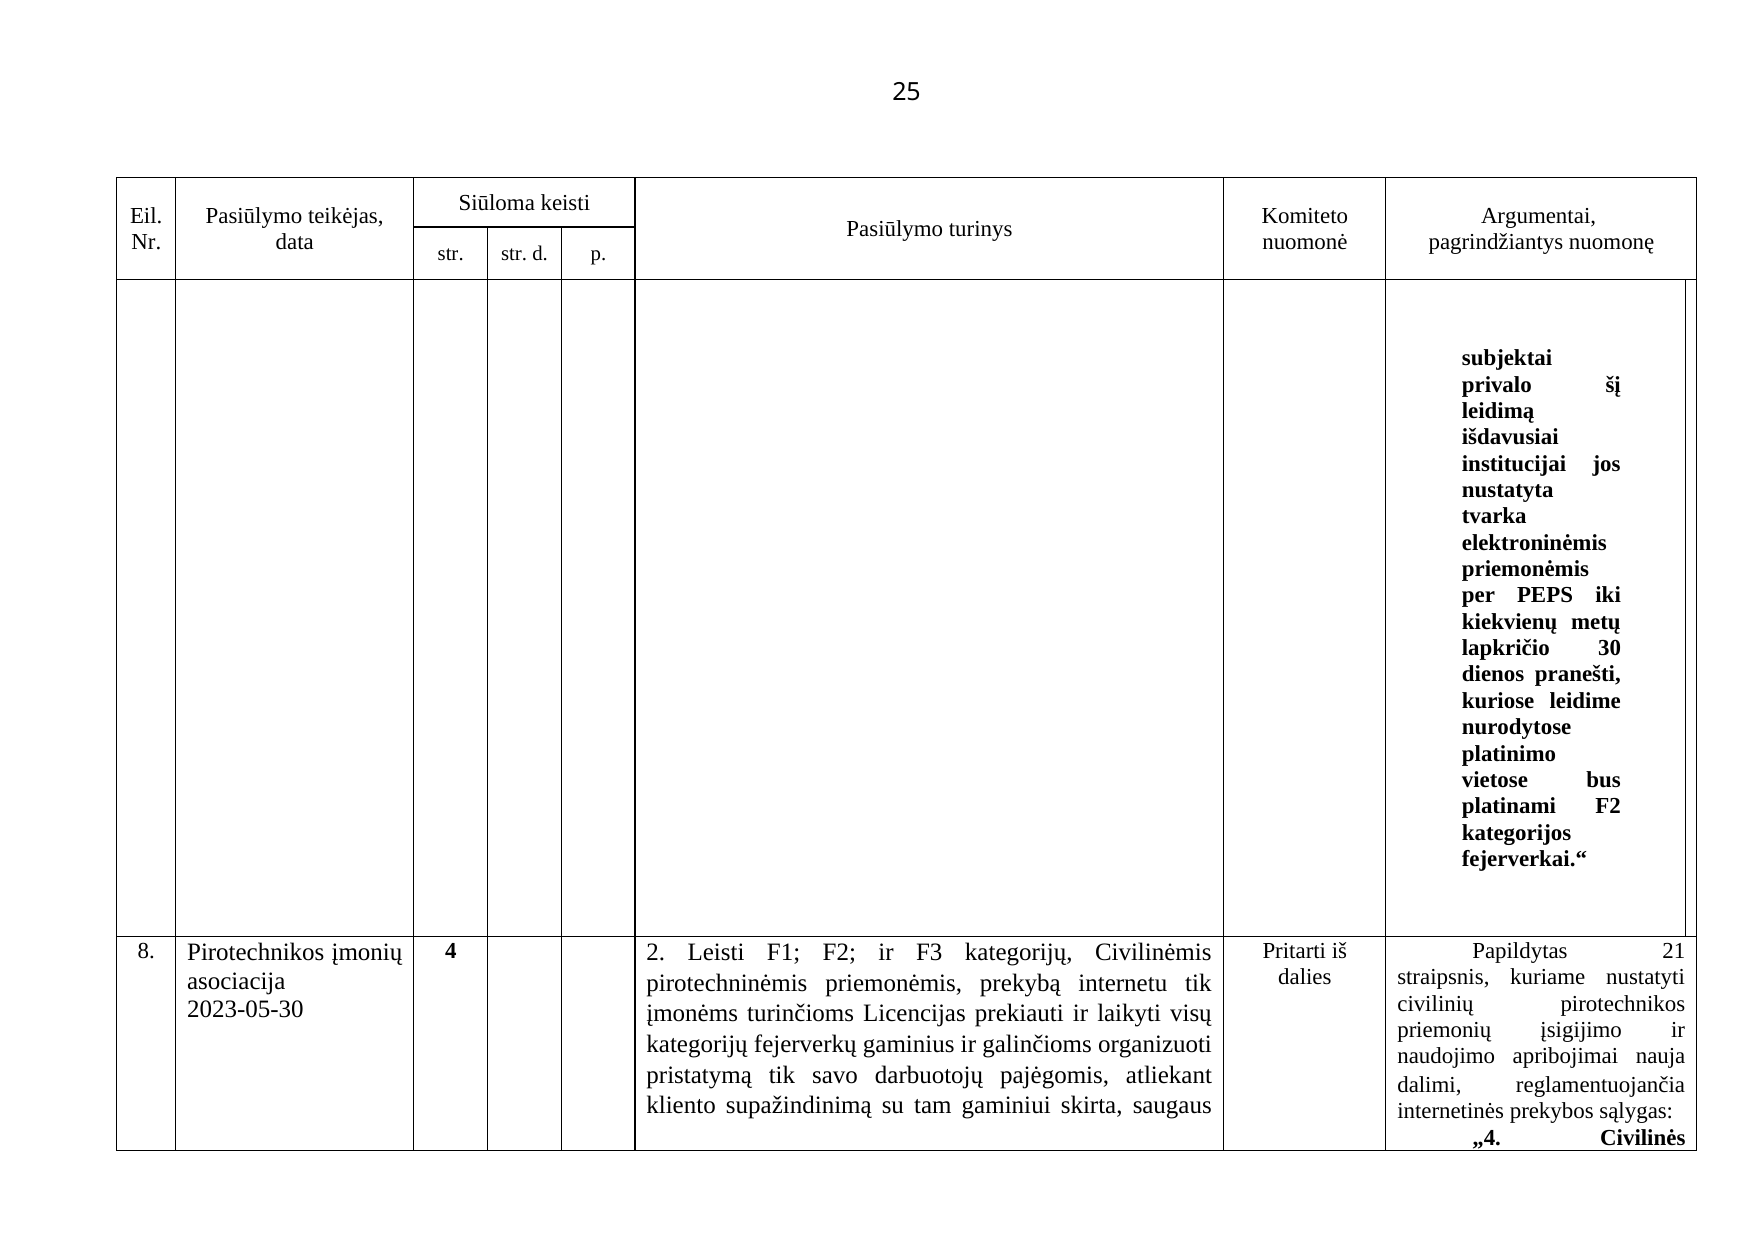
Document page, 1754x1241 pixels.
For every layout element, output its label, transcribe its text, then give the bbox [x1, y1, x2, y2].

table_cell [488, 280, 561, 936]
table_header Argumentai, pagrindžiantys nuomonę [1386, 178, 1696, 279]
table_header Pasiūlymo teikėjas, data [176, 178, 413, 279]
table_cell p. [562, 228, 634, 279]
table_cell Papildytas 21 straipsnis, kuriame nustatyti civilinių pirotechnikos priemonių įsigijimo ir naudojimo apribojimai nauja dalimi, reglamentuojančia internetinės prekybos sąlygas: „4. Civilinės [1386, 937, 1696, 1150]
table_cell [488, 937, 561, 1150]
table_cell str. [414, 228, 487, 279]
table_cell 2. Leisti F1; F2; ir F3 kategorijų, Civilinėmis pirotechninėmis priemonėmis, prekybą internetu tik įmonėms turinčioms Licencijas prekiauti ir laikyti visų kategorijų fejerverkų gaminius ir galinčioms organizuoti pristatymą tik savo darbuotojų pajėgomis, atliekant kliento supažindinimą su tam gaminiui skirta, saugaus [636, 937, 1223, 1150]
table_cell [562, 937, 634, 1150]
table_cell 4 [414, 937, 487, 1150]
table_cell [1224, 280, 1385, 936]
table_header Siūloma keisti [414, 178, 634, 226]
table_cell [562, 280, 634, 936]
table_cell [414, 280, 487, 936]
table_cell subjektai privalo šį leidimą išdavusiai institucijai jos nustatyta tvarka elektroninėmis priemonėmis per PEPS iki kiekvienų metų lapkričio 30 dienos pranešti, kuriose leidime nurodytose platinimo vietose bus platinami F2 kategorijos fejerverkai.“ [1386, 280, 1685, 936]
table_cell Pritarti iš dalies [1224, 937, 1385, 1150]
table_cell 8. [117, 937, 175, 1150]
table_cell [117, 280, 175, 936]
table_header Pasiūlymo turinys [636, 178, 1223, 279]
table_header Komiteto nuomonė [1224, 178, 1385, 279]
table_cell [636, 280, 1223, 936]
table_cell str. d. [488, 228, 561, 279]
table_cell Pirotechnikos įmonių asociacija 2023-05-30 [176, 937, 413, 1150]
table_header Eil. Nr. [117, 178, 175, 279]
table_cell [176, 280, 413, 936]
